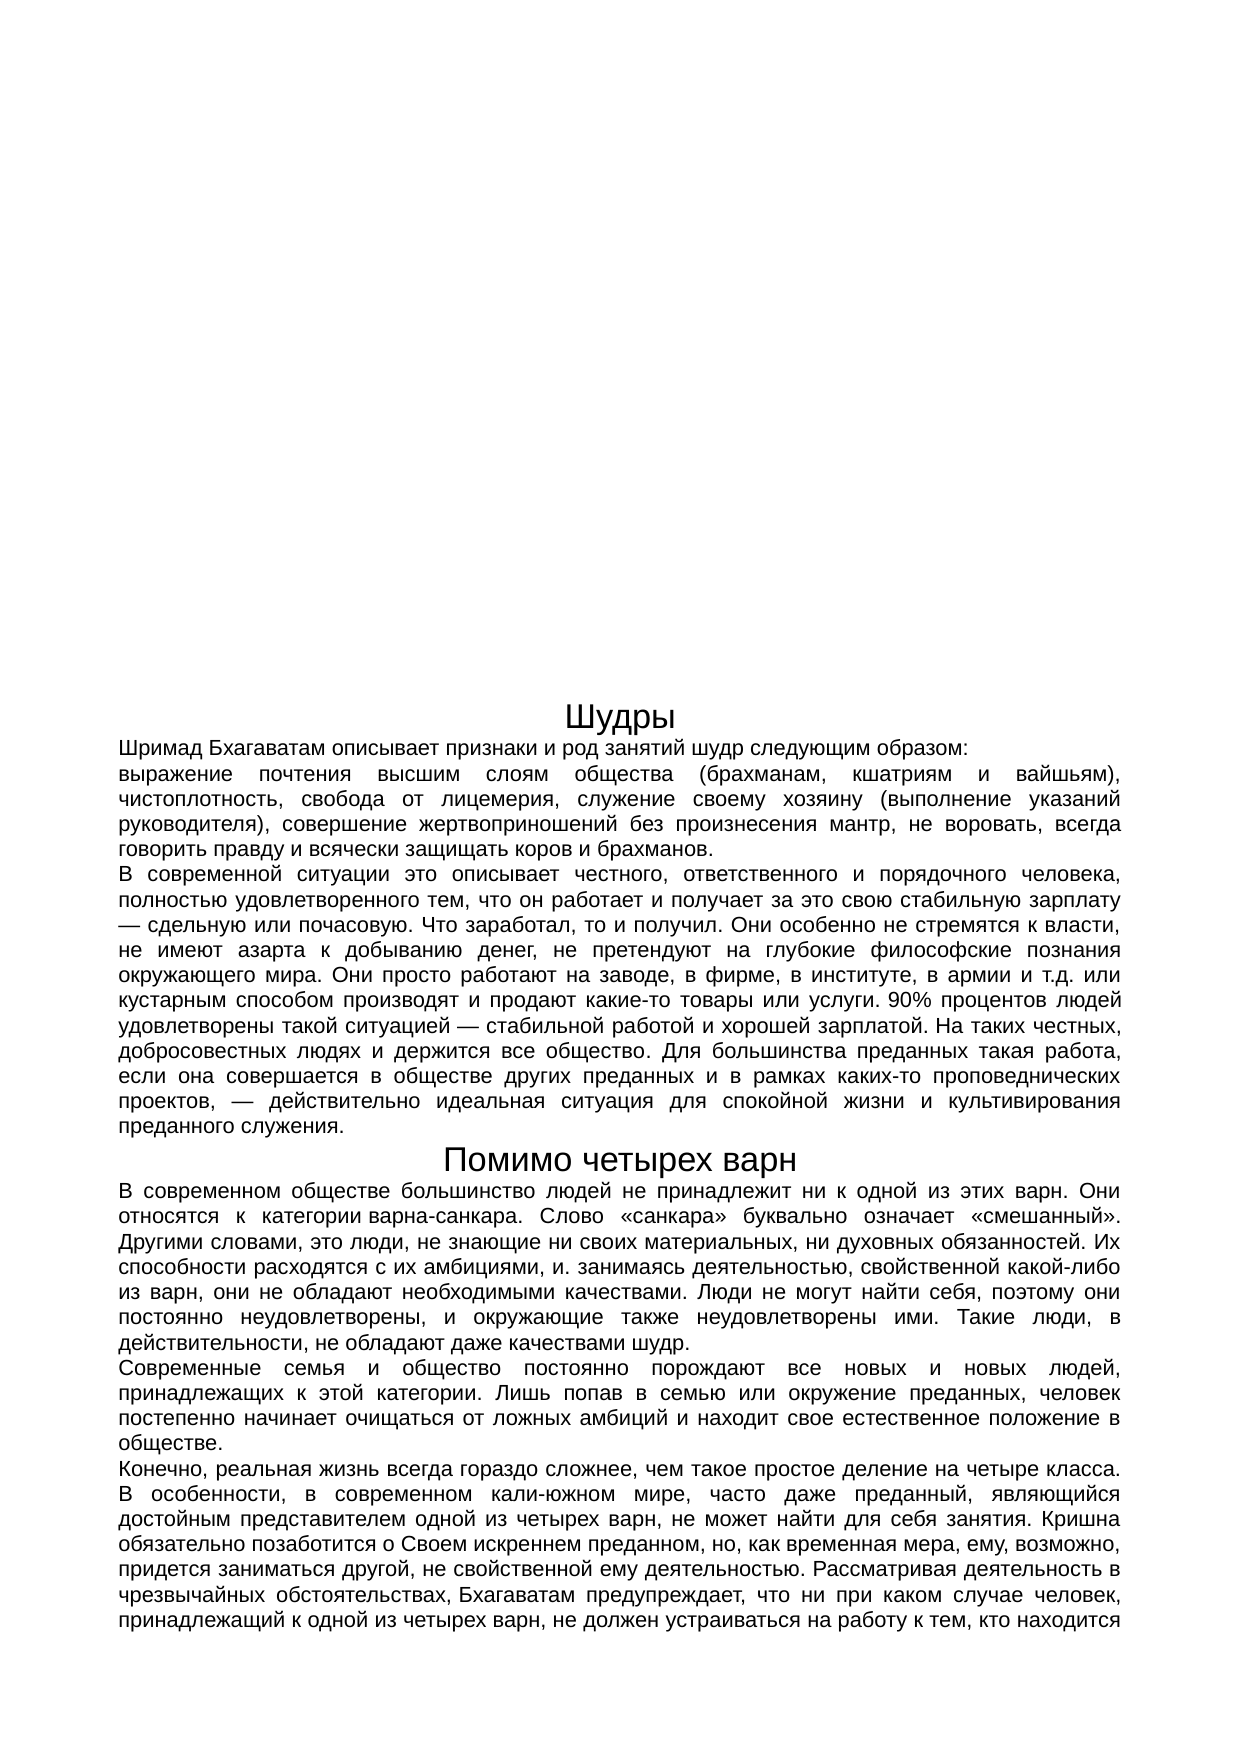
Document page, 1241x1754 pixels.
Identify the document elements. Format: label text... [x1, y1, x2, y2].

subtitle Помимо четырех варн [118, 1139, 1122, 1178]
text Шримад Бхагаватам описывает признаки и род занятий шудр следующим образом: [118, 735, 1122, 761]
text выражение почтения высшим слоям общества (брахманам, кшатриям и вайшьям), чистоплотность, свобода от лицемерия, служение своему хозяину (выполнение указаний руководителя), совершение жертвоприношений без произнесения мантр, не воровать, всегда говорить правду и всячески защищать коров и брахманов. [118, 761, 1122, 861]
subtitle Шудры [118, 696, 1122, 735]
text Конечно, реальная жизнь всегда гораздо сложнее, чем такое простое деление на четыре класса. В особенности, в современном кали-южном мире, часто даже преданный, являющийся достойным представителем одной из четырех варн, не может найти для себя занятия. Кришна обязательно позаботится о Своем искреннем преданном, но, как временная мера, ему, возможно, придется заниматься другой, не свойственной ему деятельностью. Рассматривая деятельность в чрезвычайных обстоятельствах, Бхагаватам предупреждает, что ни при каком случае человек, принадлежащий к одной из четырех варн, не должен устраиваться на работу к тем, кто находится [118, 1456, 1122, 1632]
text Современные семья и общество постоянно порождают все новых и новых людей, принадлежащих к этой категории. Лишь попав в семью или окружение преданных, человек постепенно начинает очищаться от ложных амбиций и находит свое естественное положение в обществе. [118, 1355, 1122, 1456]
text В современном обществе большинство людей не принадлежит ни к одной из этих варн. Они относятся к категории варна-санкара. Слово «санкара» буквально означает «смешанный». Другими словами, это люди, не знающие ни своих материальных, ни духовных обязанностей. Их способности расходятся с их амбициями, и. занимаясь деятельностью, свойственной какой-либо из варн, они не обладают необходимыми качествами. Люди не могут найти себя, поэтому они постоянно неудовлетворены, и окружающие также неудовлетворены ими. Такие люди, в действительности, не обладают даже качествами шудр. [118, 1178, 1122, 1355]
text В современной ситуации это описывает честного, ответственного и порядочного человека, полностью удовлетворенного тем, что он работает и получает за это свою стабильную зарплату — сдельную или почасовую. Что заработал, то и получил. Они особенно не стремятся к власти, не имеют азарта к добыванию денег, не претендуют на глубокие философские познания окружающего мира. Они просто работают на заводе, в фирме, в институте, в армии и т.д. или кустарным способом производят и продают какие-то товары или услуги. 90% процентов людей удовлетворены такой ситуацией — стабильной работой и хорошей зарплатой. На таких честных, добросовестных людях и держится все общество. Для большинства преданных такая работа, если она совершается в обществе других преданных и в рамках каких-то проповеднических проектов, — действительно идеальная ситуация для спокойной жизни и культивирования преданного служения. [118, 861, 1122, 1139]
